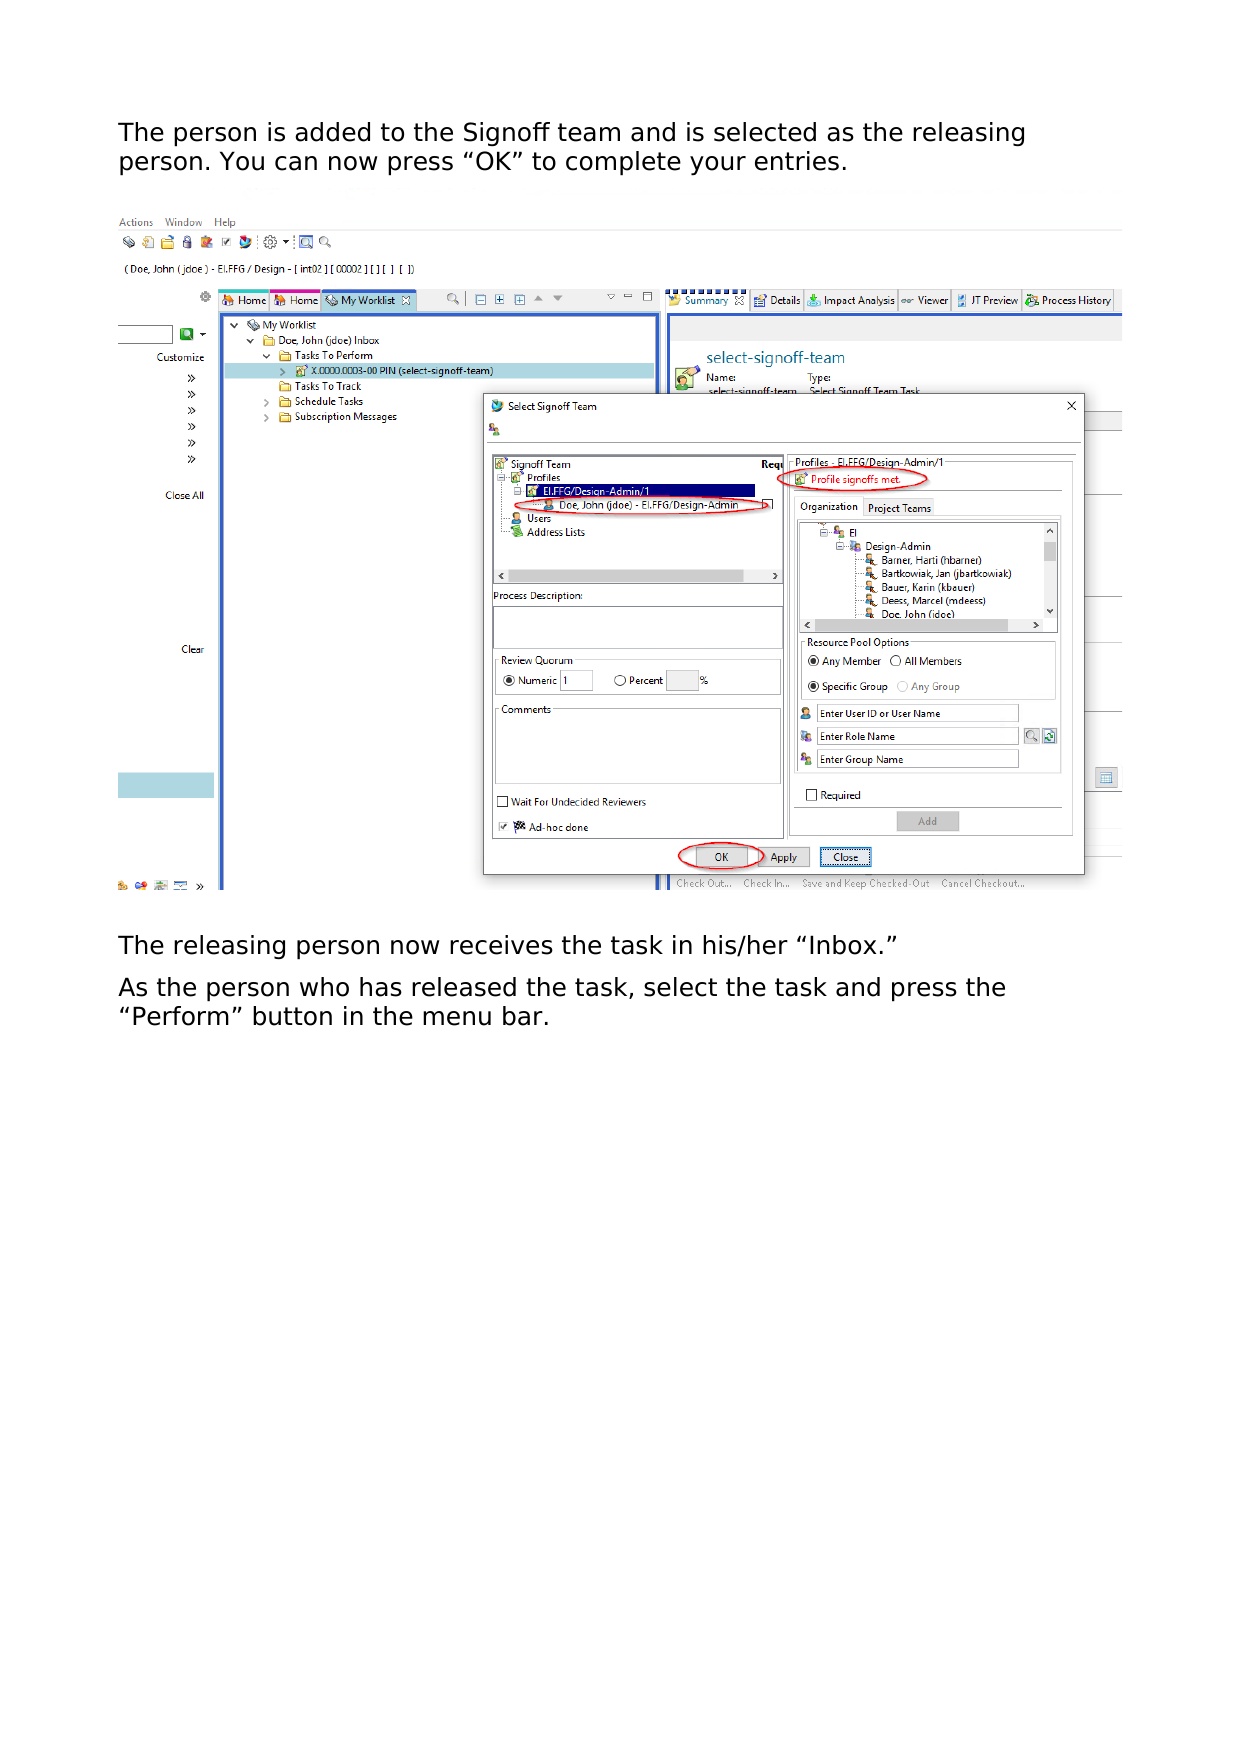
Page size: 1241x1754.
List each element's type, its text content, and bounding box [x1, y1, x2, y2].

text As the person who has released the task, select the task and press the “Perform” button in the menu bar. [118, 973, 1122, 1031]
text The releasing person now receives the task in his/her “Inbox.” [118, 931, 1122, 960]
text The person is added to the Signoff team and is selected as the releasing person. You can now press “OK” to complete your entries. [118, 118, 1122, 176]
picture [118, 188, 1123, 890]
